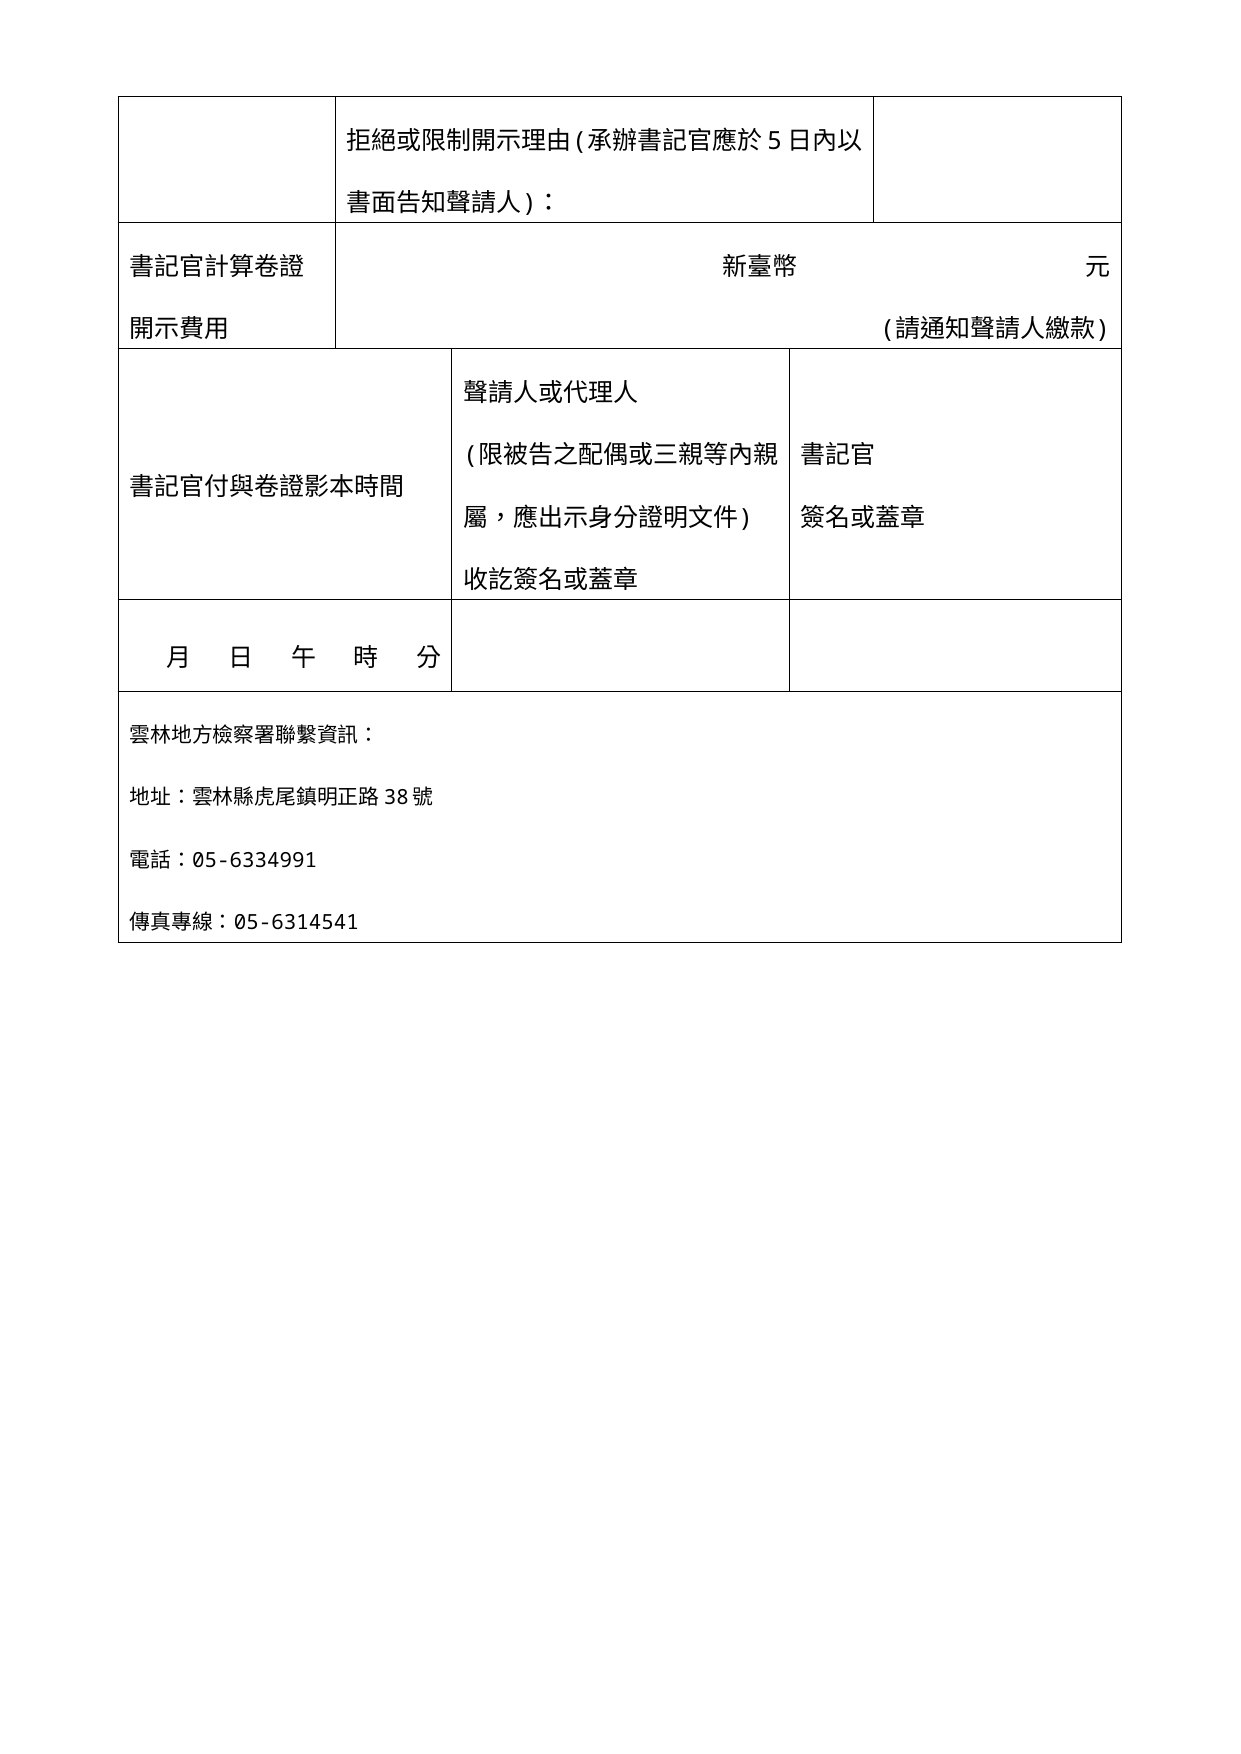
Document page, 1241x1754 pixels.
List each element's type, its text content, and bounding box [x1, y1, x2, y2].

table_cell [452, 600, 789, 691]
table_cell 新臺幣 元 (請通知聲請人繳款) [336, 223, 1121, 348]
table_cell 雲林地方檢察署聯繫資訊： 地址：雲林縣虎尾鎮明正路38號 電話：05-6334991 傳真專線：05-6314541 [119, 692, 1121, 942]
table_cell 拒絕或限制開示理由(承辦書記官應於5日內以書面告知聲請人)： [336, 97, 873, 222]
table_cell 書記官付與卷證影本時間 [119, 349, 451, 599]
table_cell [874, 97, 1121, 222]
table_cell [790, 600, 1121, 691]
table_cell 聲請人或代理人 (限被告之配偶或三親等內親屬，應出示身分證明文件) 收訖簽名或蓋章 [452, 349, 789, 599]
table_cell 書記官 簽名或蓋章 [790, 349, 1121, 599]
table_cell 書記官計算卷證開示費用 [119, 223, 335, 348]
table_cell 月 日 午 時 分 [119, 600, 451, 691]
table_cell [119, 97, 335, 222]
